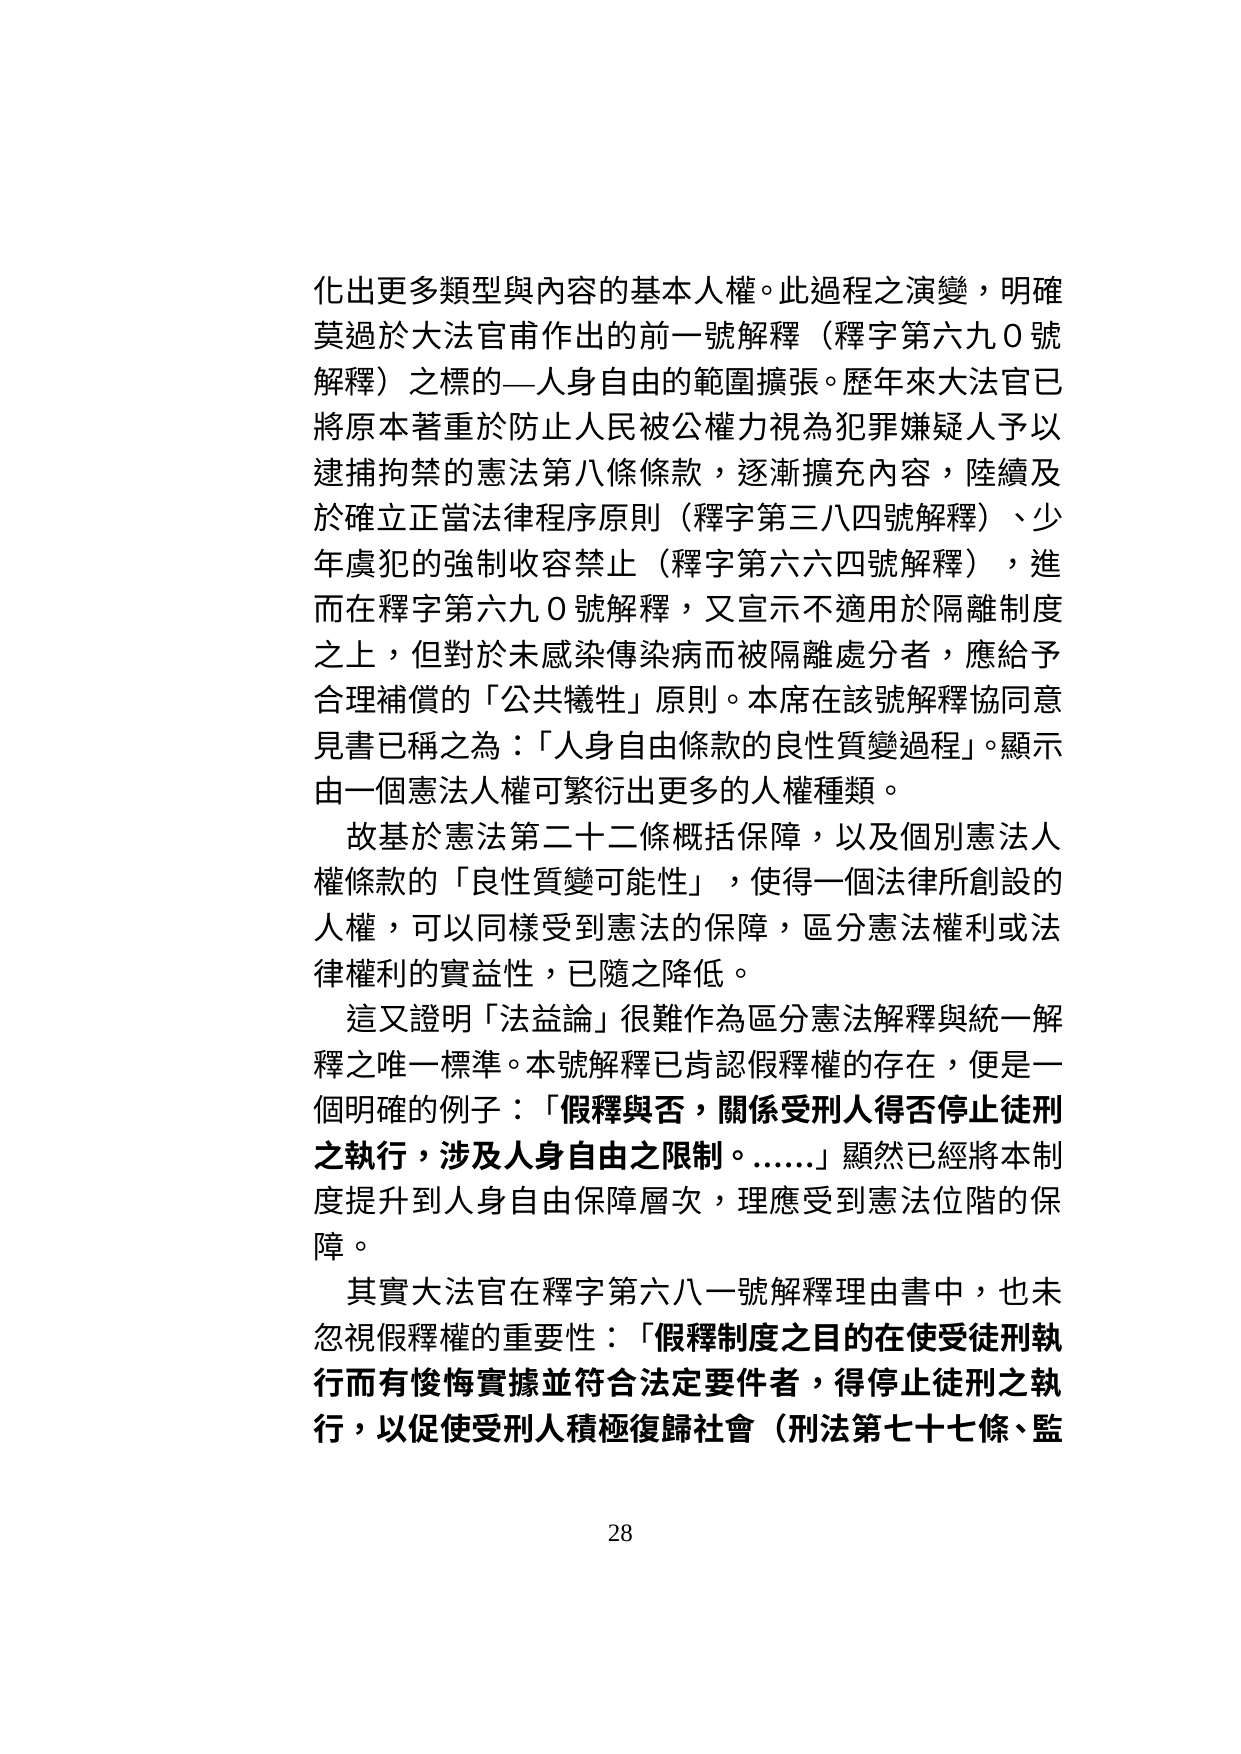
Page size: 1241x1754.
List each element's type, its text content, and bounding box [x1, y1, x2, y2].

text 其實大法官在釋字第六八一號解釋理由書中，也未忽視假釋權的重要性：「假釋制度之目的在使受徒刑執行而有悛悔實據並符合法定要件者，得停止徒刑之執行，以促使受刑人積極復歸社會（刑法第七十七條、監獄行刑法第八十一條參照）。假釋處分經主管機關作成後，受假釋人因此停止徒刑之執行而出獄，如復予以撤銷，再執行殘刑，非特直接涉及受假釋人之人身自由限制，對其因復歸社會而業已享有之各種權益，亦生重大影響。是主管機關所為之撤銷假釋決定，允宜遵循一定之正當程序，慎重從事。是對於撤銷假釋之決定，應賦予受假釋人得循一定之救濟程序，請求法院依正當法律程序公平審判，以獲適時有效救濟之機會，始與憲法保障人民訴訟權之意旨無違」。 [313, 1267, 1063, 1449]
text 故基於憲法第二十二條概括保障，以及個別憲法人權條款的「良性質變可能性」，使得一個法律所創設的人權，可以同樣受到憲法的保障，區分憲法權利或法律權利的實益性，已隨之降低。 [313, 812, 1063, 994]
text 這又證明「法益論」很難作為區分憲法解釋與統一解釋之唯一標準。本號解釋已肯認假釋權的存在，便是一個明確的例子：「假釋與否，關係受刑人得否停止徒刑之執行，涉及人身自由之限制。……」顯然已經將本制度提升到人身自由保障層次，理應受到憲法位階的保障。 [313, 994, 1063, 1267]
text 化出更多類型與內容的基本人權。此過程之演變，明確莫過於大法官甫作出的前一號解釋（釋字第六九０號解釋）之標的—人身自由的範圍擴張。歷年來大法官已將原本著重於防止人民被公權力視為犯罪嫌疑人予以逮捕拘禁的憲法第八條條款，逐漸擴充內容，陸續及於確立正當法律程序原則（釋字第三八四號解釋）、少年虞犯的強制收容禁止（釋字第六六四號解釋），進而在釋字第六九０號解釋，又宣示不適用於隔離制度之上，但對於未感染傳染病而被隔離處分者，應給予合理補償的「公共犧牲」原則。本席在該號解釋協同意見書已稱之為：「人身自由條款的良性質變過程」。顯示由一個憲法人權可繁衍出更多的人權種類。 [313, 266, 1063, 812]
